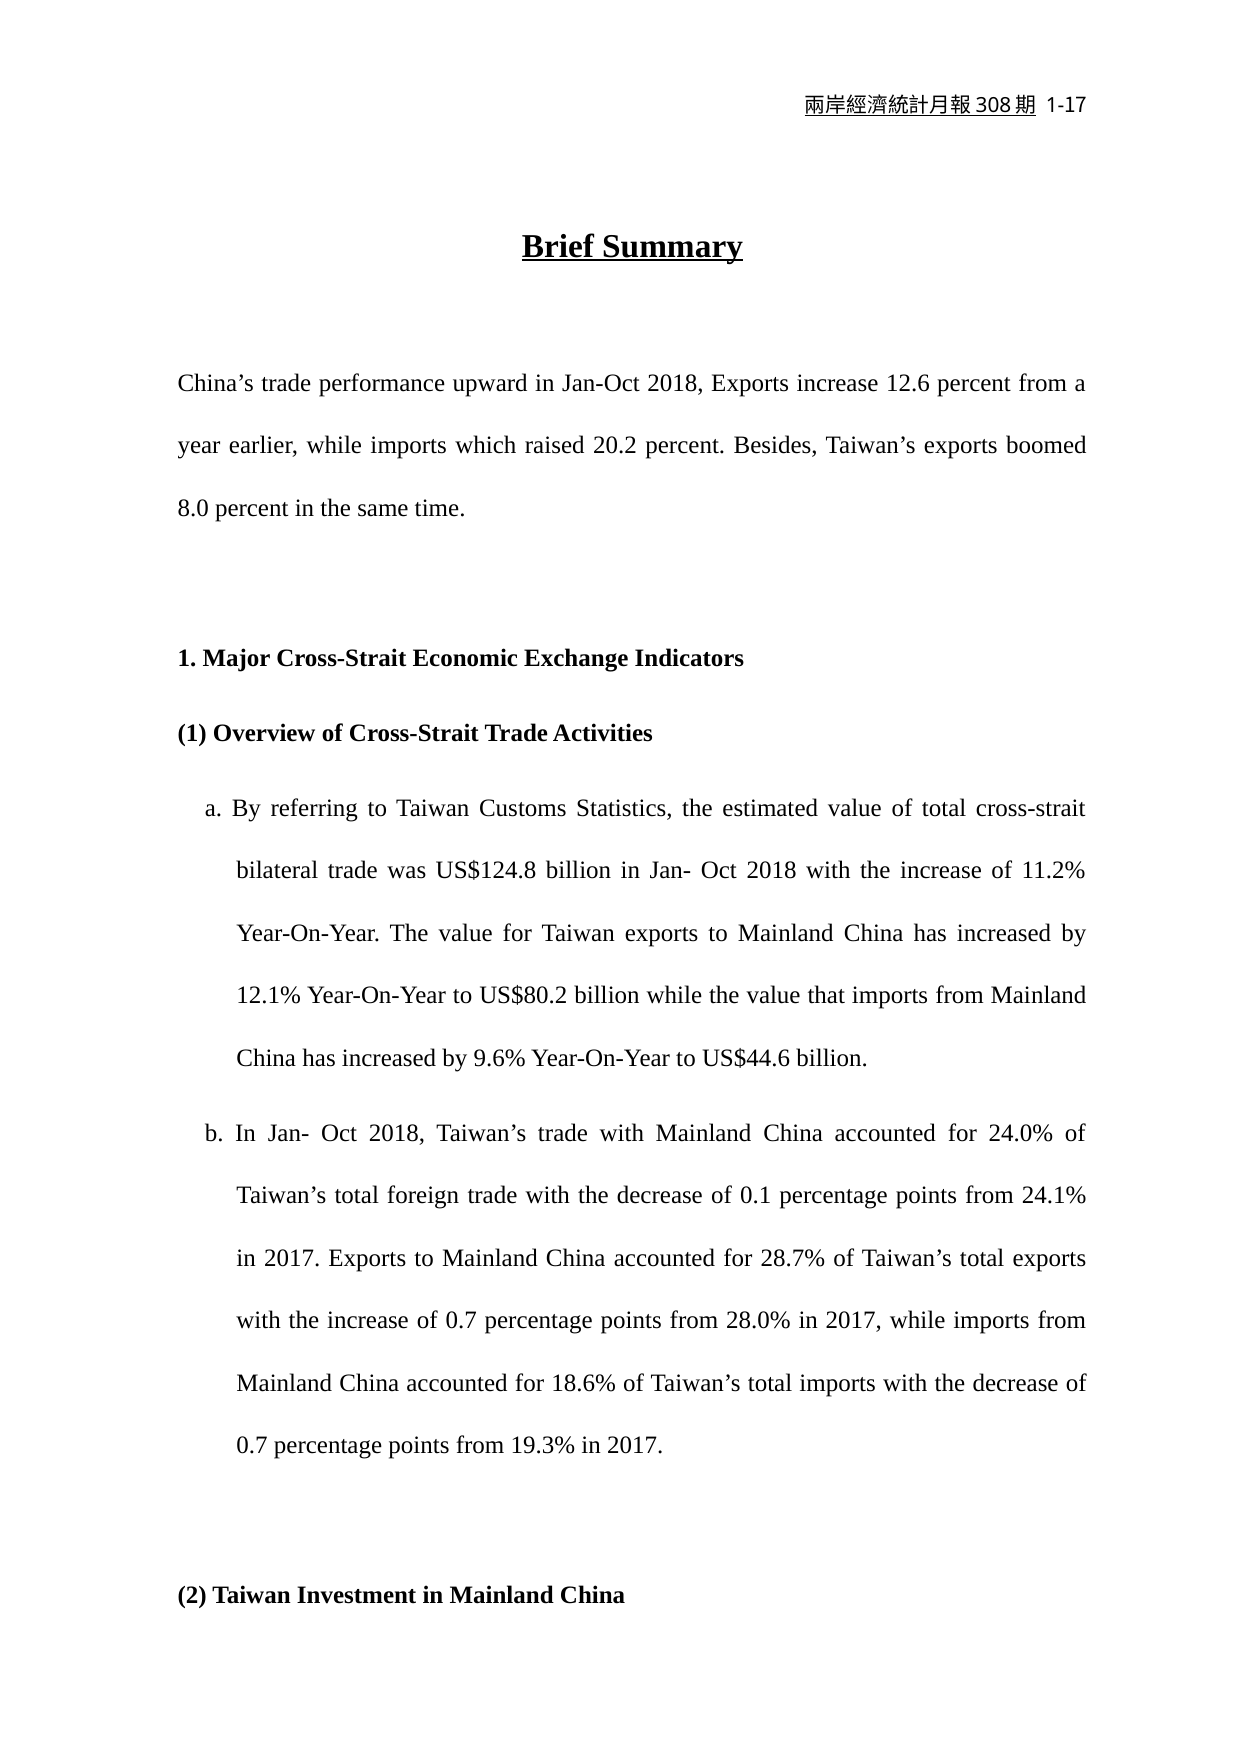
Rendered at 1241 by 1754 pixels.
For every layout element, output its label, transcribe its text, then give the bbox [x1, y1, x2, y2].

text (2) Taiwan Investment in Mainland China [177, 1553, 1087, 1616]
text (1) Overview of Cross-Strait Trade Activities [177, 691, 1087, 753]
text Brief Summary [177, 203, 1087, 266]
text China’s trade performance upward in Jan-Oct 2018, Exports increase 12.6 percent from a year earlier, while imports which raised 20.2 percent. Besides, Taiwan’s exports boomed 8.0 percent in the same time. [177, 341, 1087, 528]
text 1. Major Cross-Strait Economic Exchange Indicators [177, 616, 1087, 678]
text a. By referring to Taiwan Customs Statistics, the estimated value of total cross-strait bilateral trade was US$124.8 billion in Jan- Oct 2018 with the increase of 11.2% Year-On-Year. The value for Taiwan exports to Mainland China has increased by 12.1% Year-On-Year to US$80.2 billion while the value that imports from Mainland China has increased by 9.6% Year-On-Year to US$44.6 billion. [204, 766, 1087, 1078]
text b. In Jan- Oct 2018, Taiwan’s trade with Mainland China accounted for 24.0% of Taiwan’s total foreign trade with the decrease of 0.1 percentage points from 24.1% in 2017. Exports to Mainland China accounted for 28.7% of Taiwan’s total exports with the increase of 0.7 percentage points from 28.0% in 2017, while imports from Mainland China accounted for 18.6% of Taiwan’s total imports with the decrease of 0.7 percentage points from 19.3% in 2017. [204, 1091, 1087, 1466]
